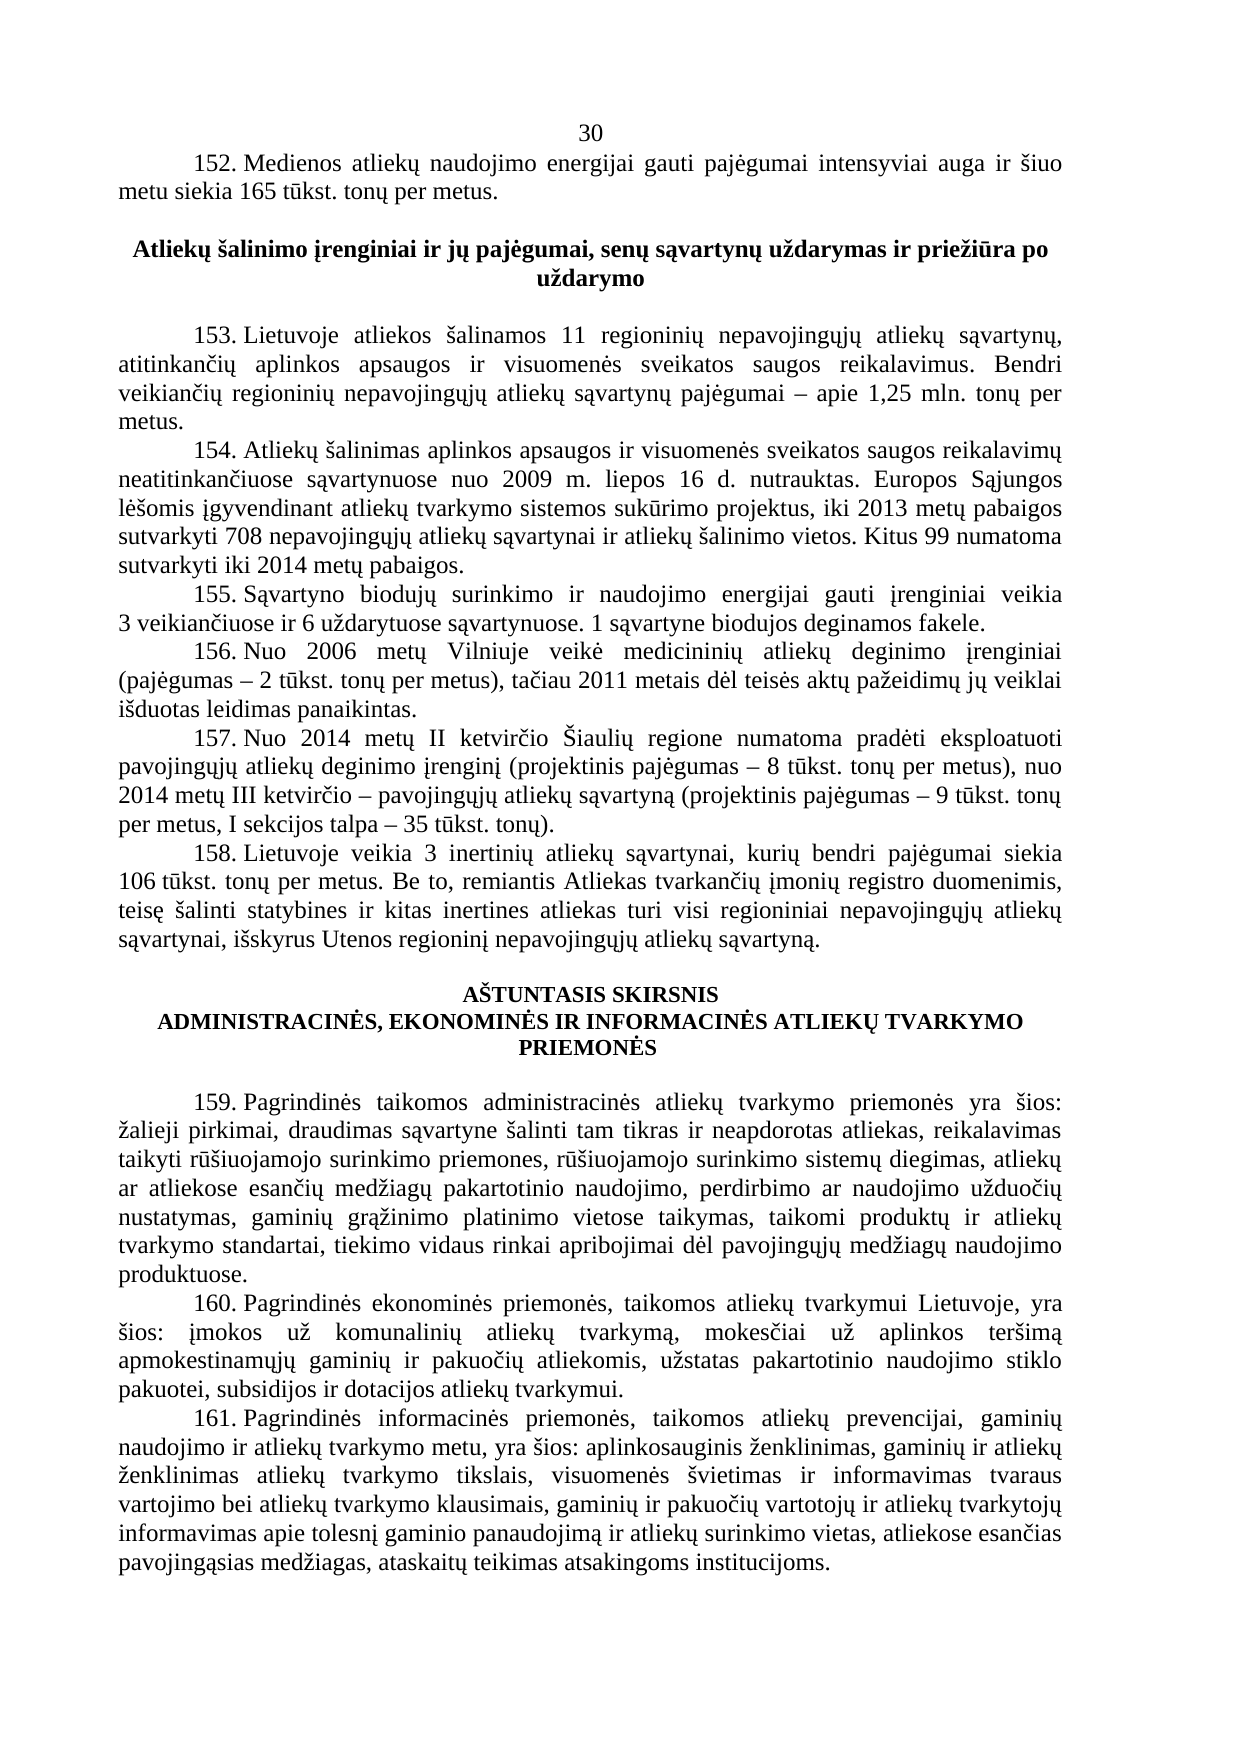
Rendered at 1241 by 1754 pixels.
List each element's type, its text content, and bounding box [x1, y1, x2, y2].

text 154. Atliekų šalinimas aplinkos apsaugos ir visuomenės sveikatos saugos reikalavimų neatitinkančiuose sąvartynuose nuo 2009 m. liepos 16 d. nutrauktas. Europos Sąjungos lėšomis įgyvendinant atliekų tvarkymo sistemos sukūrimo projektus, iki 2013 metų pabaigos sutvarkyti 708 nepavojingųjų atliekų sąvartynai ir atliekų šalinimo vietos. Kitus 99 numatoma sutvarkyti iki 2014 metų pabaigos. [118, 435, 1063, 579]
text 160. Pagrindinės ekonominės priemonės, taikomos atliekų tvarkymui Lietuvoje, yra šios: įmokos už komunalinių atliekų tvarkymą, mokesčiai už aplinkos teršimą apmokestinamųjų gaminių ir pakuočių atliekomis, užstatas pakartotinio naudojimo stiklo pakuotei, subsidijos ir dotacijos atliekų tvarkymui. [118, 1288, 1063, 1403]
text 157. Nuo 2014 metų II ketvirčio Šiaulių regione numatoma pradėti eksploatuoti pavojingųjų atliekų deginimo įrenginį (projektinis pajėgumas – 8 tūkst. tonų per metus), nuo 2014 metų III ketvirčio – pavojingųjų atliekų sąvartyną (projektinis pajėgumas – 9 tūkst. tonų per metus, I sekcijos talpa – 35 tūkst. tonų). [118, 723, 1063, 838]
text 155. Sąvartyno biodujų surinkimo ir naudojimo energijai gauti įrenginiai veikia 3 veikiančiuose ir 6 uždarytuose sąvartynuose. 1 sąvartyne biodujos deginamos fakele. [118, 579, 1063, 636]
subtitle ADMINISTRACINĖS, EKONOMINĖS IR INFORMACINĖS ATLIEKŲ TVARKYMO PRIEMONĖS [118, 1008, 1063, 1060]
text 152. Medienos atliekų naudojimo energijai gauti pajėgumai intensyviai auga ir šiuo metu siekia 165 tūkst. tonų per metus. [118, 148, 1063, 205]
subtitle AŠTUNTASIS SKIRSNIS [118, 981, 1063, 1008]
text 158. Lietuvoje veikia 3 inertinių atliekų sąvartynai, kurių bendri pajėgumai siekia 106 tūkst. tonų per metus. Be to, remiantis Atliekas tvarkančių įmonių registro duomenimis, teisę šalinti statybines ir kitas inertines atliekas turi visi regioniniai nepavojingųjų atliekų sąvartynai, išskyrus Utenos regioninį nepavojingųjų atliekų sąvartyną. [118, 838, 1063, 953]
text 156. Nuo 2006 metų Vilniuje veikė medicininių atliekų deginimo įrenginiai (pajėgumas – 2 tūkst. tonų per metus), tačiau 2011 metais dėl teisės aktų pažeidimų jų veiklai išduotas leidimas panaikintas. [118, 636, 1063, 723]
text 159. Pagrindinės taikomos administracinės atliekų tvarkymo priemonės yra šios: žalieji pirkimai, draudimas sąvartyne šalinti tam tikras ir neapdorotas atliekas, reikalavimas taikyti rūšiuojamojo surinkimo priemones, rūšiuojamojo surinkimo sistemų diegimas, atliekų ar atliekose esančių medžiagų pakartotinio naudojimo, perdirbimo ar naudojimo užduočių nustatymas, gaminių grąžinimo platinimo vietose taikymas, taikomi produktų ir atliekų tvarkymo standartai, tiekimo vidaus rinkai apribojimai dėl pavojingųjų medžiagų naudojimo produktuose. [118, 1087, 1063, 1288]
text 153. Lietuvoje atliekos šalinamos 11 regioninių nepavojingųjų atliekų sąvartynų, atitinkančių aplinkos apsaugos ir visuomenės sveikatos saugos reikalavimus. Bendri veikiančių regioninių nepavojingųjų atliekų sąvartynų pajėgumai – apie 1,25 mln. tonų per metus. [118, 320, 1063, 435]
text Atliekų šalinimo įrenginiai ir jų pajėgumai, senų sąvartynų uždarymas ir priežiūra po uždarymo [118, 234, 1063, 291]
text 161. Pagrindinės informacinės priemonės, taikomos atliekų prevencijai, gaminių naudojimo ir atliekų tvarkymo metu, yra šios: aplinkosauginis ženklinimas, gaminių ir atliekų ženklinimas atliekų tvarkymo tikslais, visuomenės švietimas ir informavimas tvaraus vartojimo bei atliekų tvarkymo klausimais, gaminių ir pakuočių vartotojų ir atliekų tvarkytojų informavimas apie tolesnį gaminio panaudojimą ir atliekų surinkimo vietas, atliekose esančias pavojingąsias medžiagas, ataskaitų teikimas atsakingoms institucijoms. [118, 1403, 1063, 1576]
